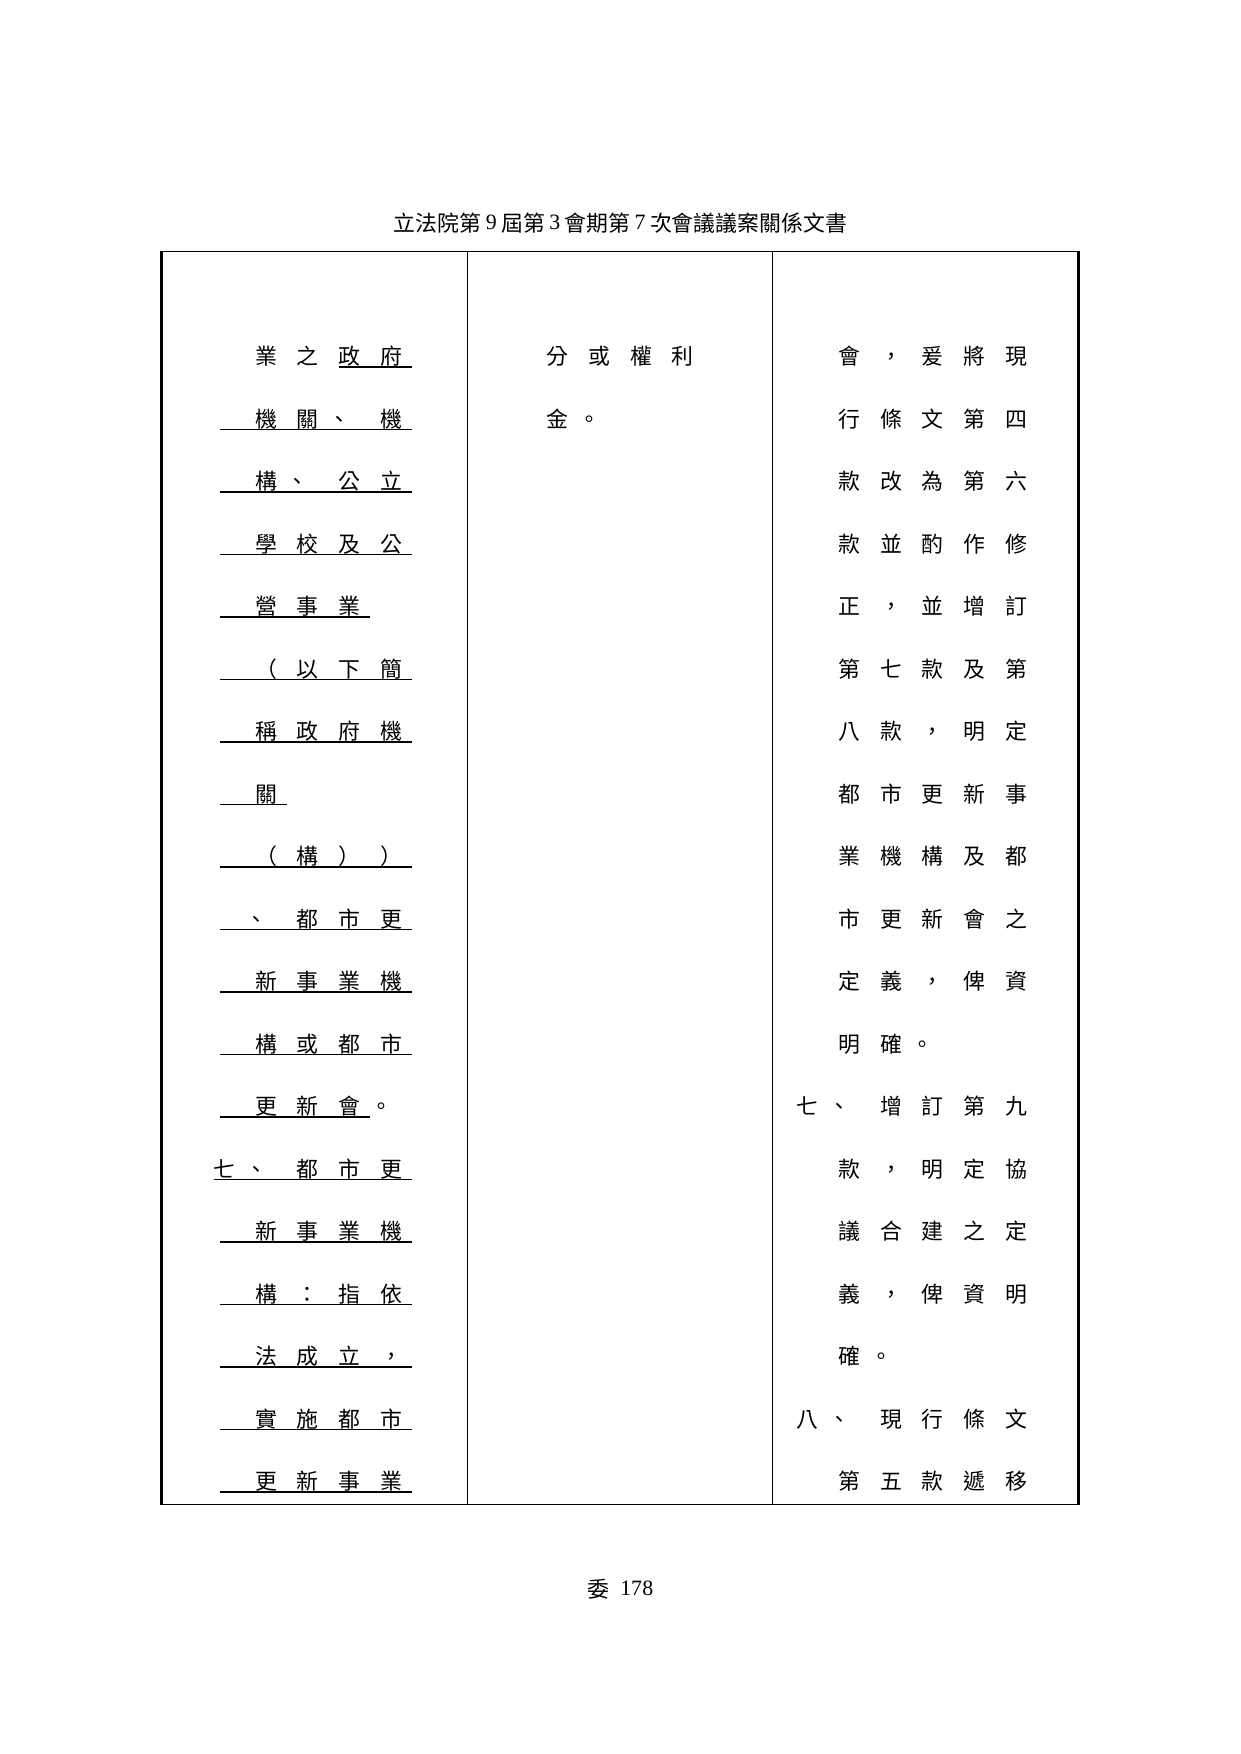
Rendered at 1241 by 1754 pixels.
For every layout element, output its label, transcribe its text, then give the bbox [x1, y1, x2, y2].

table_cell 會，爰將現行條文第四款改為第六款並酌作修正，並增訂第七款及第八款，明定都市更新事業機構及都市更新會之定義，俾資明確。 七、增訂第九款，明定協議合建之定義，俾資明確。 八、現行條文第五款遞移 [773, 252, 1077, 1504]
table_cell 分或權利金。 [468, 252, 772, 1504]
table_cell 業之政府機關、機構、公立學校及公營事業（以下簡稱政府機關（構））、都市更新事業機構或都市更新會。 七、都市更新事業機構：指依法成立，實施都市更新事業 [163, 252, 467, 1504]
